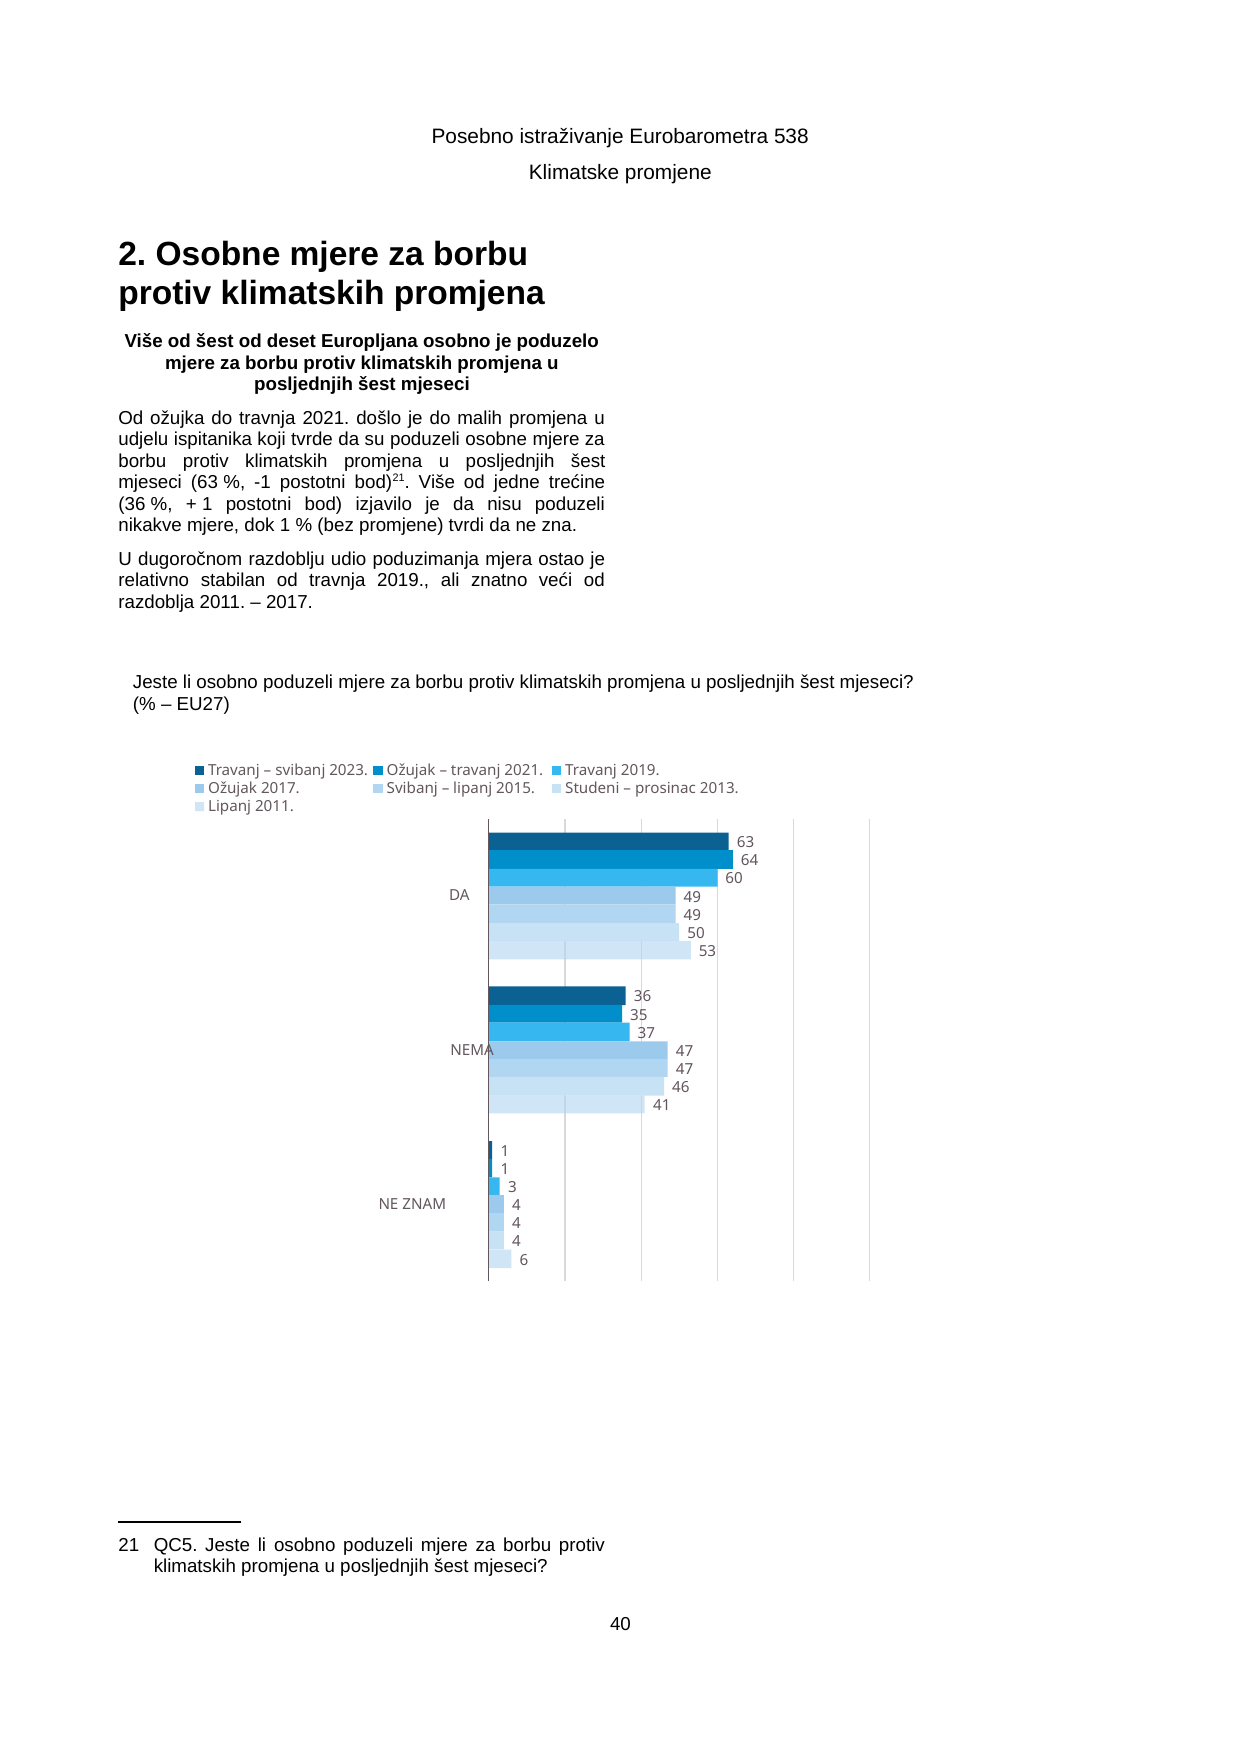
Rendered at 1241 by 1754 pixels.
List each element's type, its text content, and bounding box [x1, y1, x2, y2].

text Više od šest od deset Europljana osobno je poduzelo mjere za borbu protiv klimatskih promjena u posljednjih šest mjeseci [118, 330, 605, 394]
text Od ožujka do travnja 2021. došlo je do malih promjena u udjelu ispitanika koji tvrde da su poduzeli osobne mjere za borbu protiv klimatskih promjena u posljednjih šest mjeseci (63 %, -1 postotni bod). Više od jedne trećine (36 %, + 1 postotni bod) izjavilo je da nisu poduzeli nikakve mjere, dok 1 % (bez promjene) tvrdi da ne zna. [118, 406, 605, 536]
subtitle 2. Osobne mjere za borbu protiv klimatskih promjena [118, 234, 605, 311]
text QC5. Jeste li osobno poduzeli mjere za borbu protiv klimatskih promjena u posljednjih šest mjeseci? [118, 1534, 605, 1577]
text U dugoročnom razdoblju udio poduzimanja mjera ostao je relativno stabilan od travnja 2019., ali znatno veći od razdoblja 2011. – 2017. [118, 548, 605, 612]
